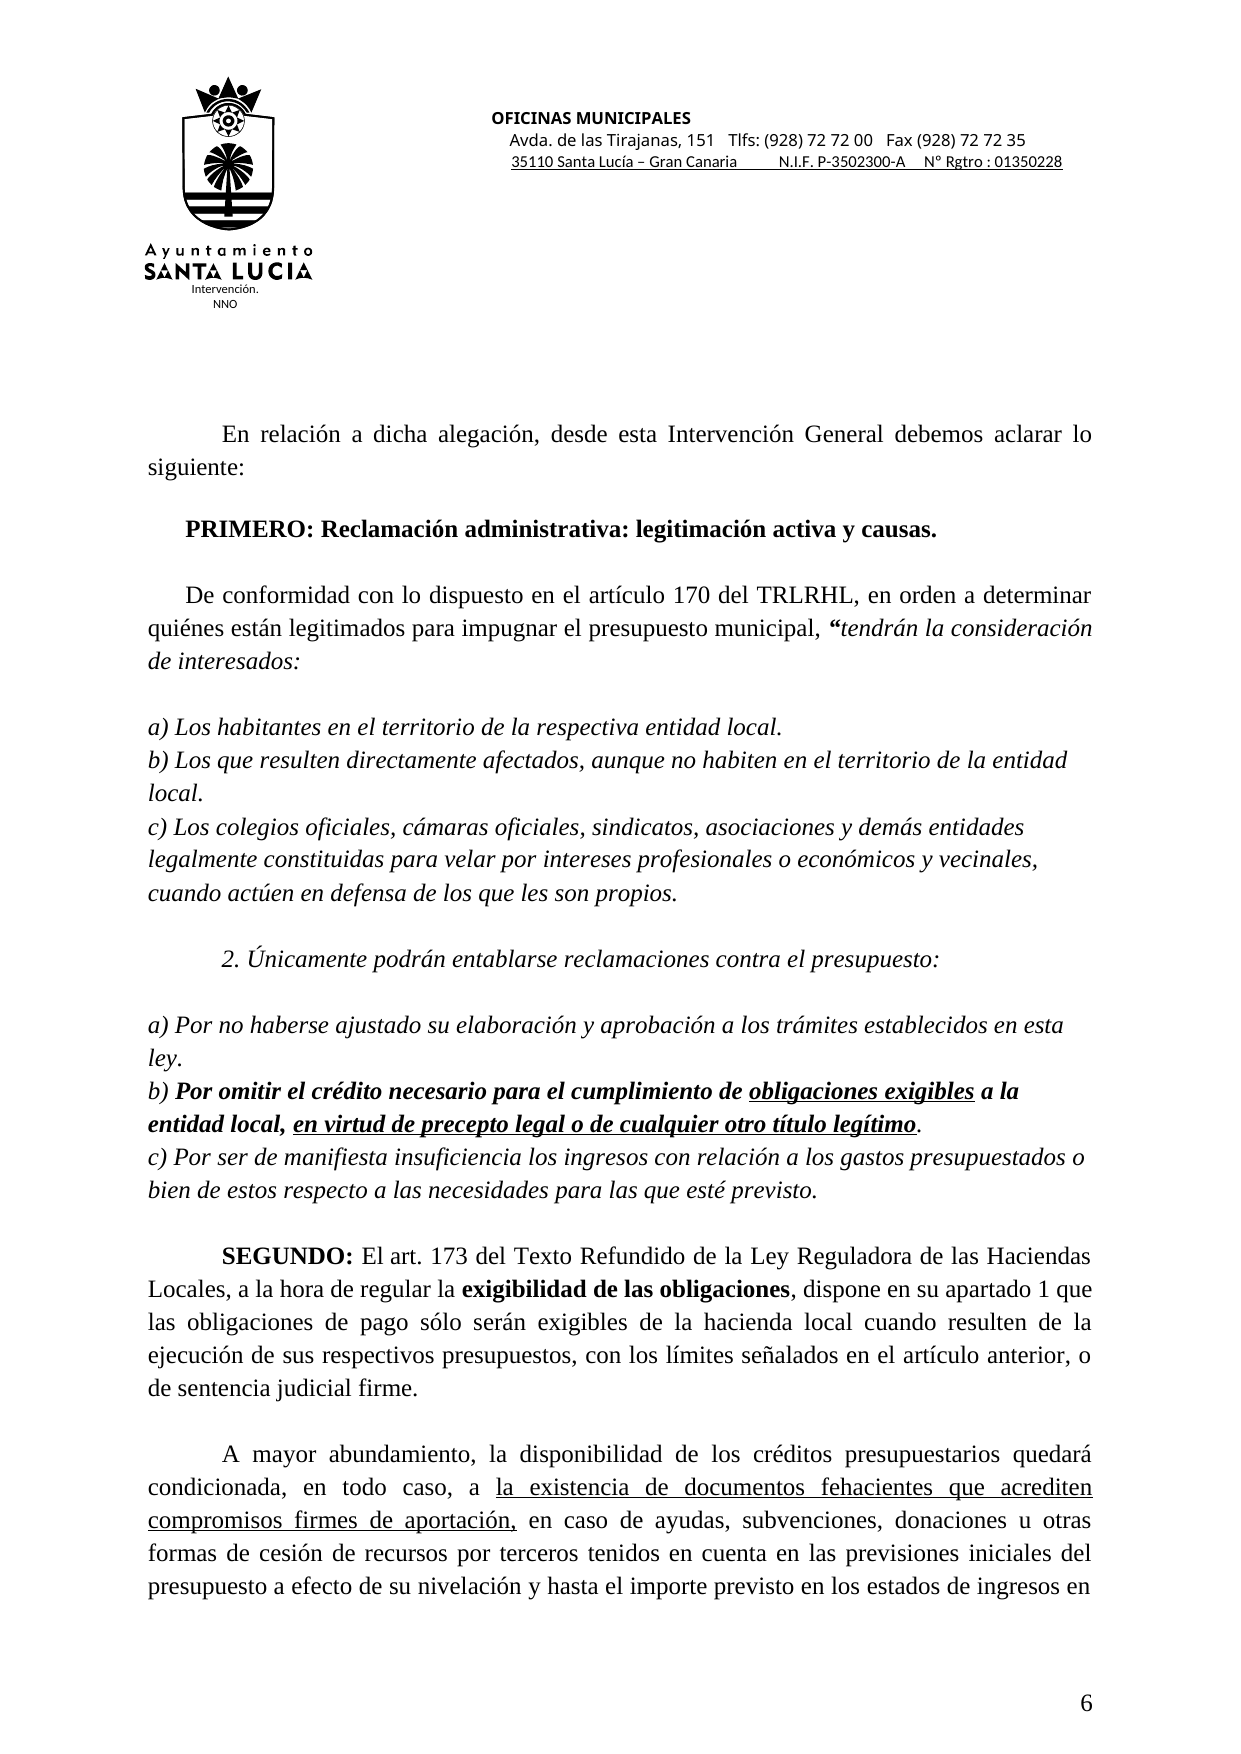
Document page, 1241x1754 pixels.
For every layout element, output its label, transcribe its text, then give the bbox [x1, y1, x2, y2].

text b) Los que resulten directamente afectados, aunque no habiten en el territorio de la entidad local. [148, 746, 1092, 807]
text b) Por omitir el crédito necesario para el cumplimiento de obligaciones exigibles a la entidad local, en virtud de precepto legal o de cualquier otro título legítimo. [148, 1076, 1092, 1137]
text c) Los colegios oficiales, cámaras oficiales, sindicatos, asociaciones y demás entidades legalmente constituidas para velar por intereses profesionales o económicos y vecinales, cuando actúen en defensa de los que les son propios. [148, 812, 1092, 906]
text a) Por no haberse ajustado su elaboración y aprobación a los trámites establecidos en esta ley. [148, 1010, 1092, 1071]
text c) Por ser de manifiesta insuficiencia los ingresos con relación a los gastos presupuestados o bien de estos respecto a las necesidades para las que esté previsto. [148, 1142, 1092, 1203]
text PRIMERO: Reclamación administrativa: legitimación activa y causas. [148, 514, 1092, 543]
text a) Los habitantes en el territorio de la respectiva entidad local. [148, 712, 1092, 741]
text SEGUNDO: El art. 173 del Texto Refundido de la Ley Reguladora de las Haciendas Locales, a la hora de regular la exigibilidad de las obligaciones, dispone en su apartado 1 que las obligaciones de pago sólo serán exigibles de la hacienda local cuando resulten de la ejecución de sus respectivos presupuestos, con los límites señalados en el artículo anterior, o de sentencia judicial firme. [148, 1241, 1092, 1402]
text En relación a dicha alegación, desde esta Intervención General debemos aclarar lo siguiente: [148, 419, 1092, 481]
text De conformidad con lo dispuesto en el artículo 170 del TRLRHL, en orden a determinar quiénes están legitimados para impugnar el presupuesto municipal, “tendrán la consideración de interesados: [148, 580, 1092, 675]
text 2. Únicamente podrán entablarse reclamaciones contra el presupuesto: [148, 944, 1092, 972]
text A mayor abundamiento, la disponibilidad de los créditos presupuestarios quedará condicionada, en todo caso, a la existencia de documentos fehacientes que acrediten compromisos firmes de aportación, en caso de ayudas, subvenciones, donaciones u otras formas de cesión de recursos por terceros tenidos en cuenta en las previsiones iniciales del presupuesto a efecto de su nivelación y hasta el importe previsto en los estados de ingresos en [148, 1439, 1092, 1600]
